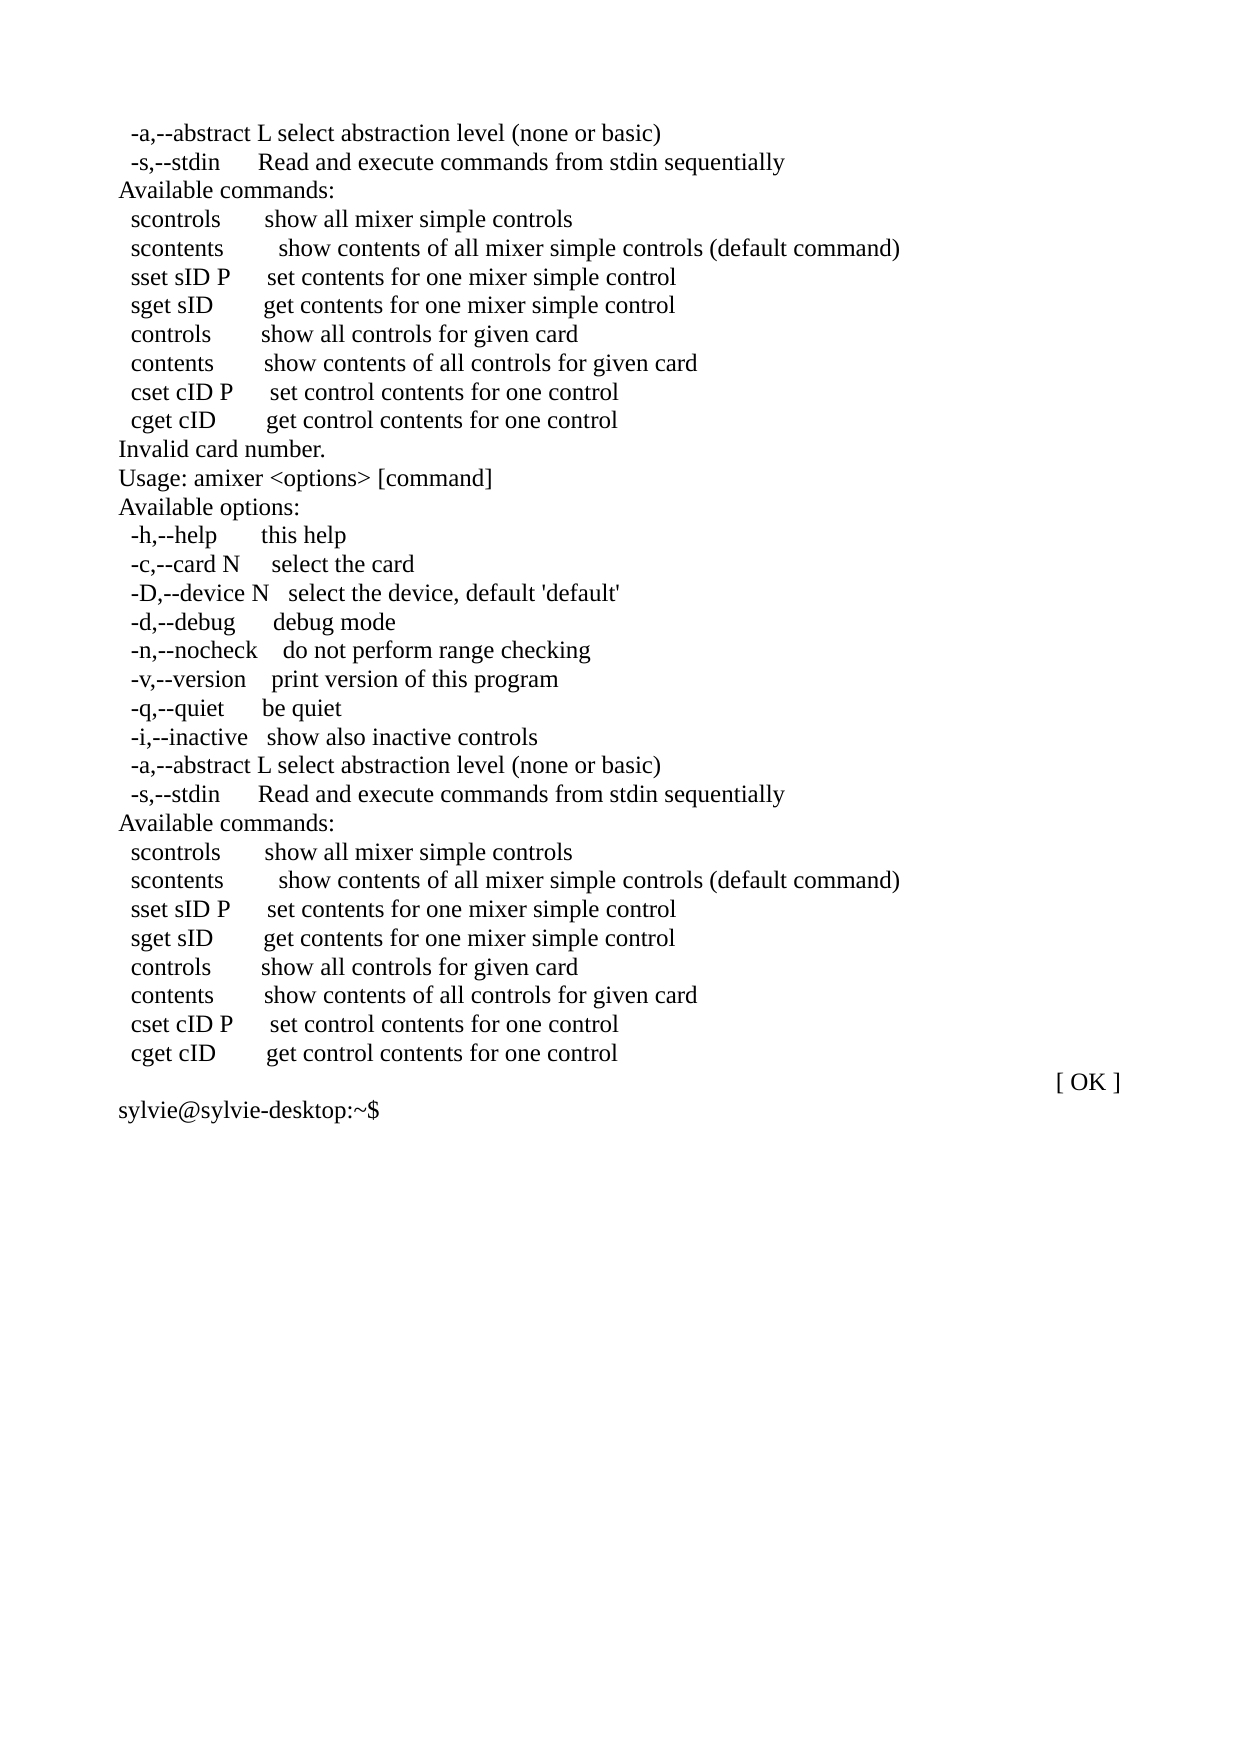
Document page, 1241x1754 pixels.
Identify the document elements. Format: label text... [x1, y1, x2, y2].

text scontents show contents of all mixer simple controls (default command) [118, 866, 1122, 894]
text -a,--abstract L select abstraction level (none or basic) [118, 118, 1122, 147]
text contents show contents of all controls for given card [118, 981, 1122, 1009]
text cset cID P set control contents for one control [118, 1009, 1122, 1038]
text -v,--version print version of this program [118, 664, 1122, 693]
text cset cID P set control contents for one control [118, 377, 1122, 406]
text -a,--abstract L select abstraction level (none or basic) [118, 751, 1122, 779]
text -c,--card N select the card [118, 549, 1122, 578]
text -s,--stdin Read and execute commands from stdin sequentially [118, 147, 1122, 176]
text controls show all controls for given card [118, 952, 1122, 981]
text Available commands: [118, 176, 1122, 204]
text -h,--help this help [118, 521, 1122, 549]
text -d,--debug debug mode [118, 607, 1122, 636]
text sylvie@sylvie-desktop:~$ [118, 1096, 1122, 1124]
text -D,--device N select the device, default 'default' [118, 578, 1122, 607]
text Available options: [118, 492, 1122, 521]
text [ OK ] [118, 1067, 1122, 1096]
text sset sID P set contents for one mixer simple control [118, 894, 1122, 923]
text scontrols show all mixer simple controls [118, 837, 1122, 866]
text sget sID get contents for one mixer simple control [118, 923, 1122, 952]
text -q,--quiet be quiet [118, 693, 1122, 722]
text -s,--stdin Read and execute commands from stdin sequentially [118, 779, 1122, 808]
text contents show contents of all controls for given card [118, 348, 1122, 377]
text cget cID get control contents for one control [118, 406, 1122, 434]
text Usage: amixer <options> [command] [118, 463, 1122, 492]
text Invalid card number. [118, 434, 1122, 463]
text sget sID get contents for one mixer simple control [118, 291, 1122, 319]
text -i,--inactive show also inactive controls [118, 722, 1122, 751]
text scontents show contents of all mixer simple controls (default command) [118, 233, 1122, 262]
text scontrols show all mixer simple controls [118, 204, 1122, 233]
text Available commands: [118, 808, 1122, 837]
text cget cID get control contents for one control [118, 1038, 1122, 1067]
text -n,--nocheck do not perform range checking [118, 636, 1122, 664]
text sset sID P set contents for one mixer simple control [118, 262, 1122, 291]
text controls show all controls for given card [118, 319, 1122, 348]
